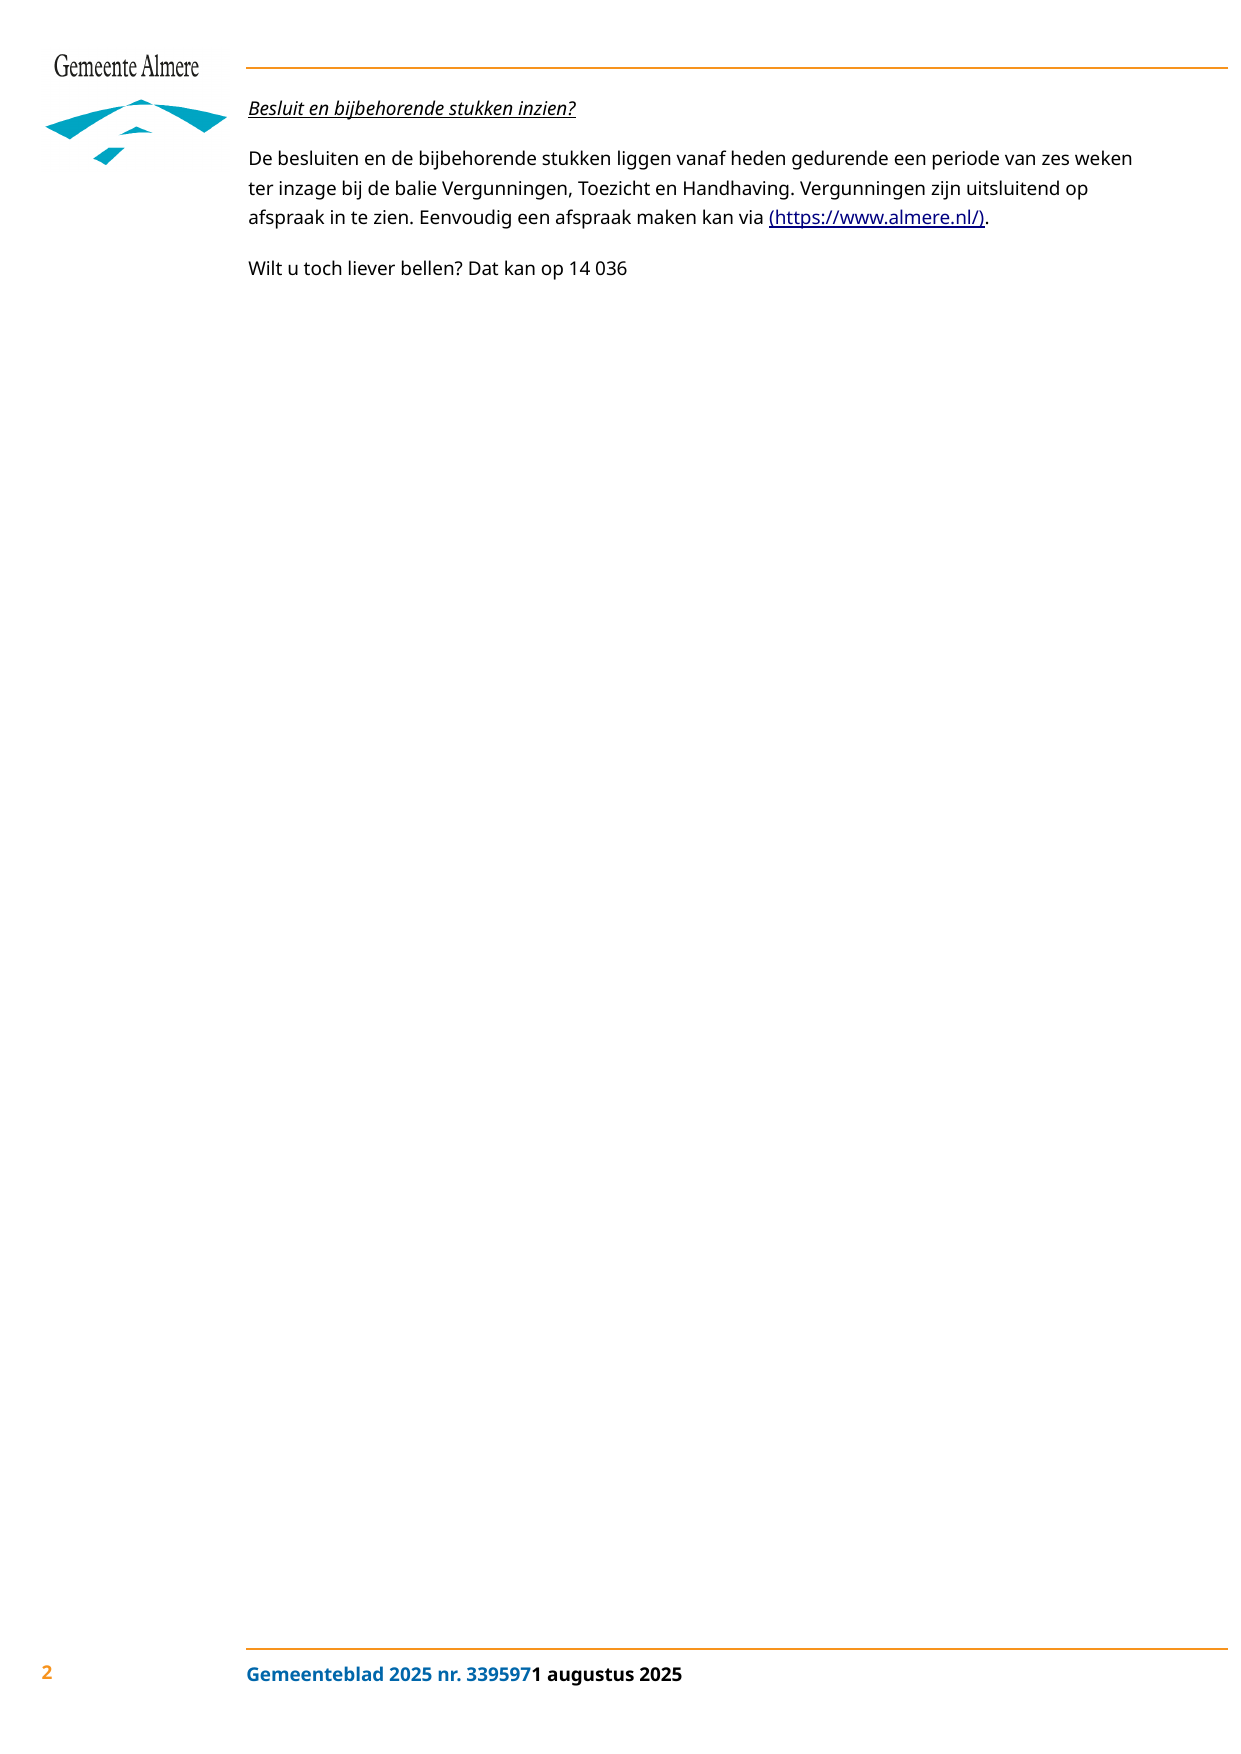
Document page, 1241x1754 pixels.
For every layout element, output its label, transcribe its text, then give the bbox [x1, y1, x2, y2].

text Wilt u toch liever bellen? Dat kan op 14 036 [248, 255, 1152, 281]
text De besluiten en de bijbehorende stukken liggen vanaf heden gedurende een periode van zes weken ter inzage bij de balie Vergunningen, Toezicht en Handhaving. Vergunningen zijn uitsluitend op afspraak in te zien. Eenvoudig een afspraak maken kan via (https://www.almere.nl/). [248, 145, 1152, 230]
text Besluit en bijbehorende stukken inzien? [248, 95, 1152, 121]
picture [41, 47, 231, 172]
